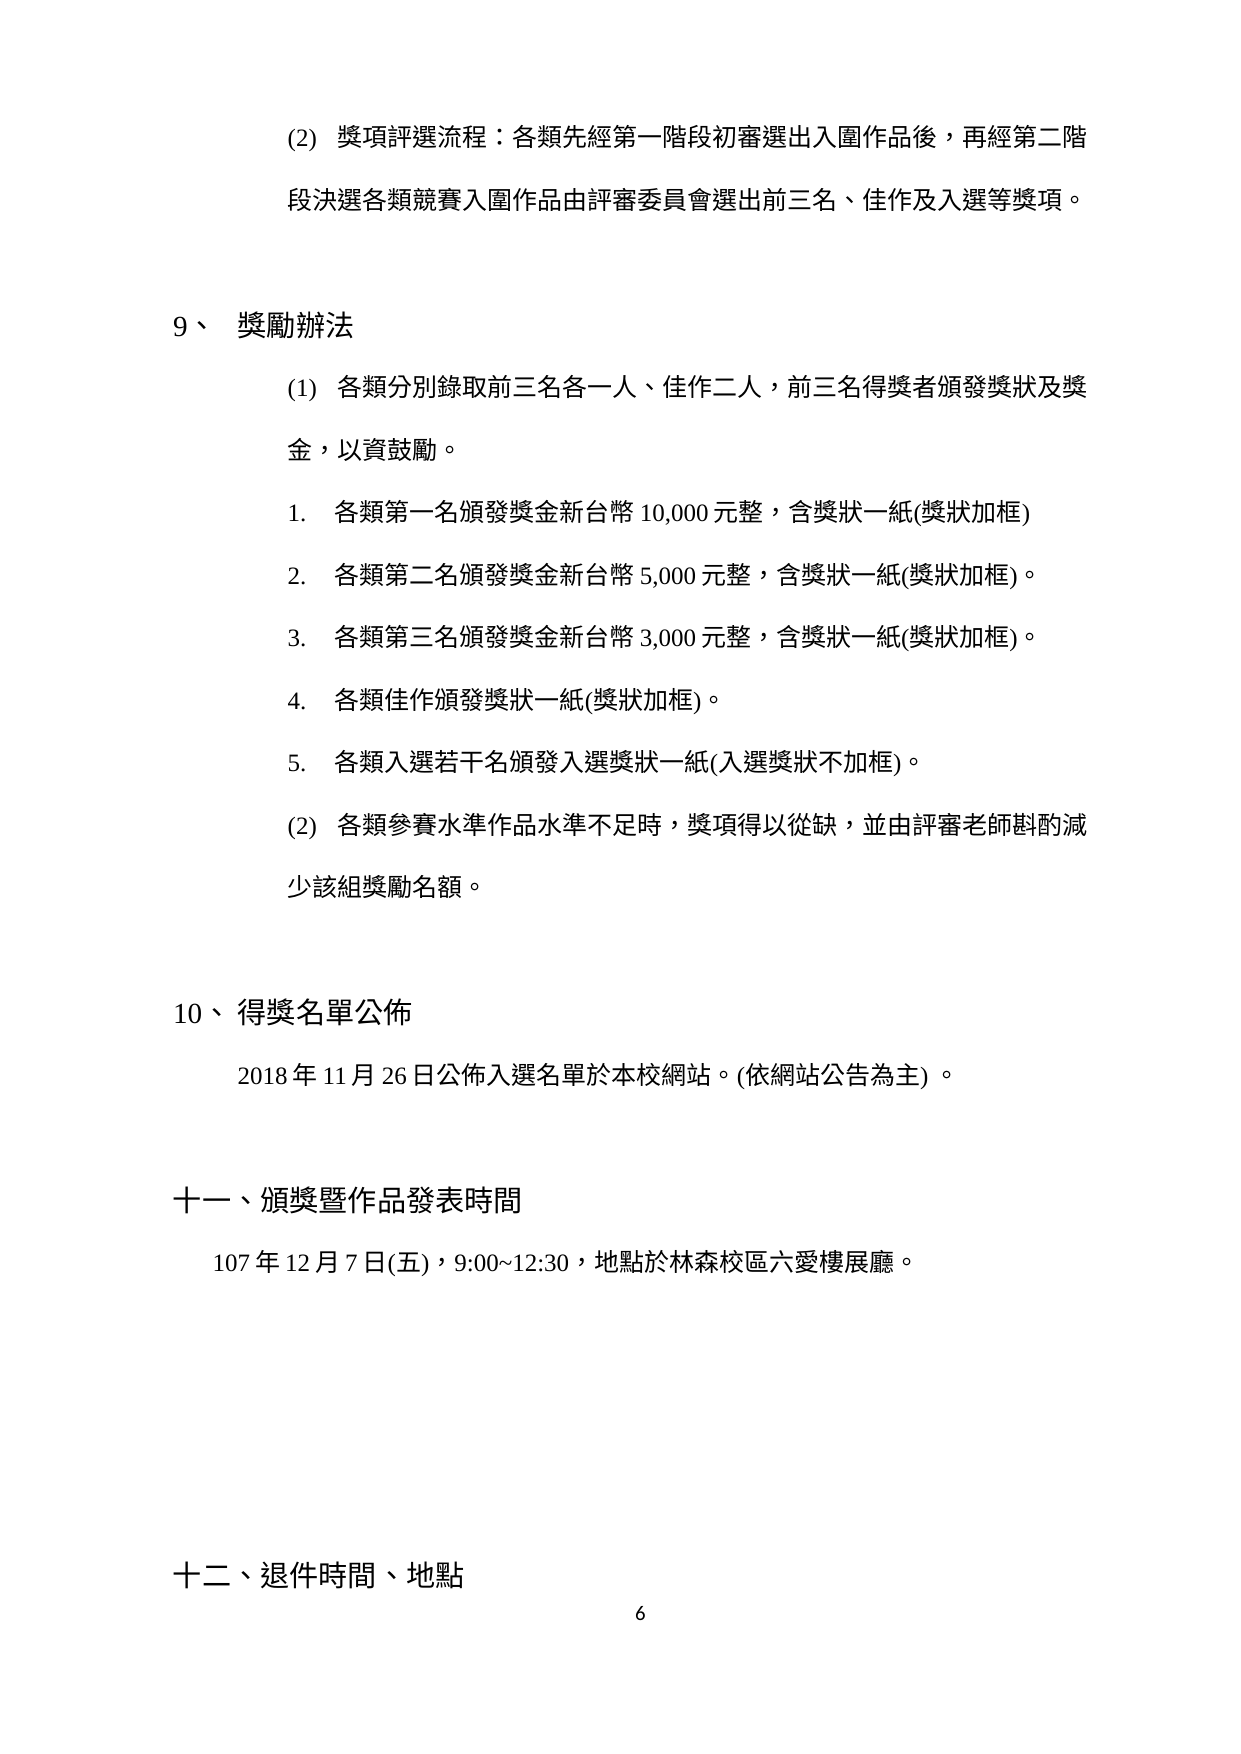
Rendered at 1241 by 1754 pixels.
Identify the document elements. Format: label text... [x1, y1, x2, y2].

text 107年12月7日(五)，9:00~12:30，地點於林森校區六愛樓展廳。 [187, 1219, 1093, 1282]
list 各類入選若干名頒發入選獎狀一紙(入選獎狀不加框)。 [287, 719, 1093, 782]
text 十二、退件時間、地點 [173, 1532, 1093, 1594]
text 2018年11月26日公佈入選名單於本校網站。(依網站公告為主) 。 [187, 1032, 1093, 1094]
list 各類分別錄取前三名各一人、佳作二人，前三名得獎者頒發獎狀及獎金，以資鼓勵。 [287, 344, 1093, 469]
text 十一、頒獎暨作品發表時間 [173, 1157, 1093, 1219]
list 各類第一名頒發獎金新台幣10,000元整，含獎狀一紙(獎狀加框) [287, 469, 1093, 532]
list 獎勵辦法 [137, 282, 1093, 344]
list 各類第三名頒發獎金新台幣3,000元整，含獎狀一紙(獎狀加框)。 [287, 594, 1093, 657]
list 各類第二名頒發獎金新台幣5,000元整，含獎狀一紙(獎狀加框)。 [287, 532, 1093, 594]
list 得獎名單公佈 [137, 969, 1093, 1032]
list 各類參賽水準作品水準不足時，獎項得以從缺，並由評審老師斟酌減少該組獎勵名額。 [287, 782, 1093, 907]
list 各類佳作頒發獎狀一紙(獎狀加框)。 [287, 657, 1093, 719]
list 獎項評選流程：各類先經第一階段初審選出入圍作品後，再經第二階段決選各類競賽入圍作品由評審委員會選出前三名、佳作及入選等獎項。 [287, 94, 1093, 219]
